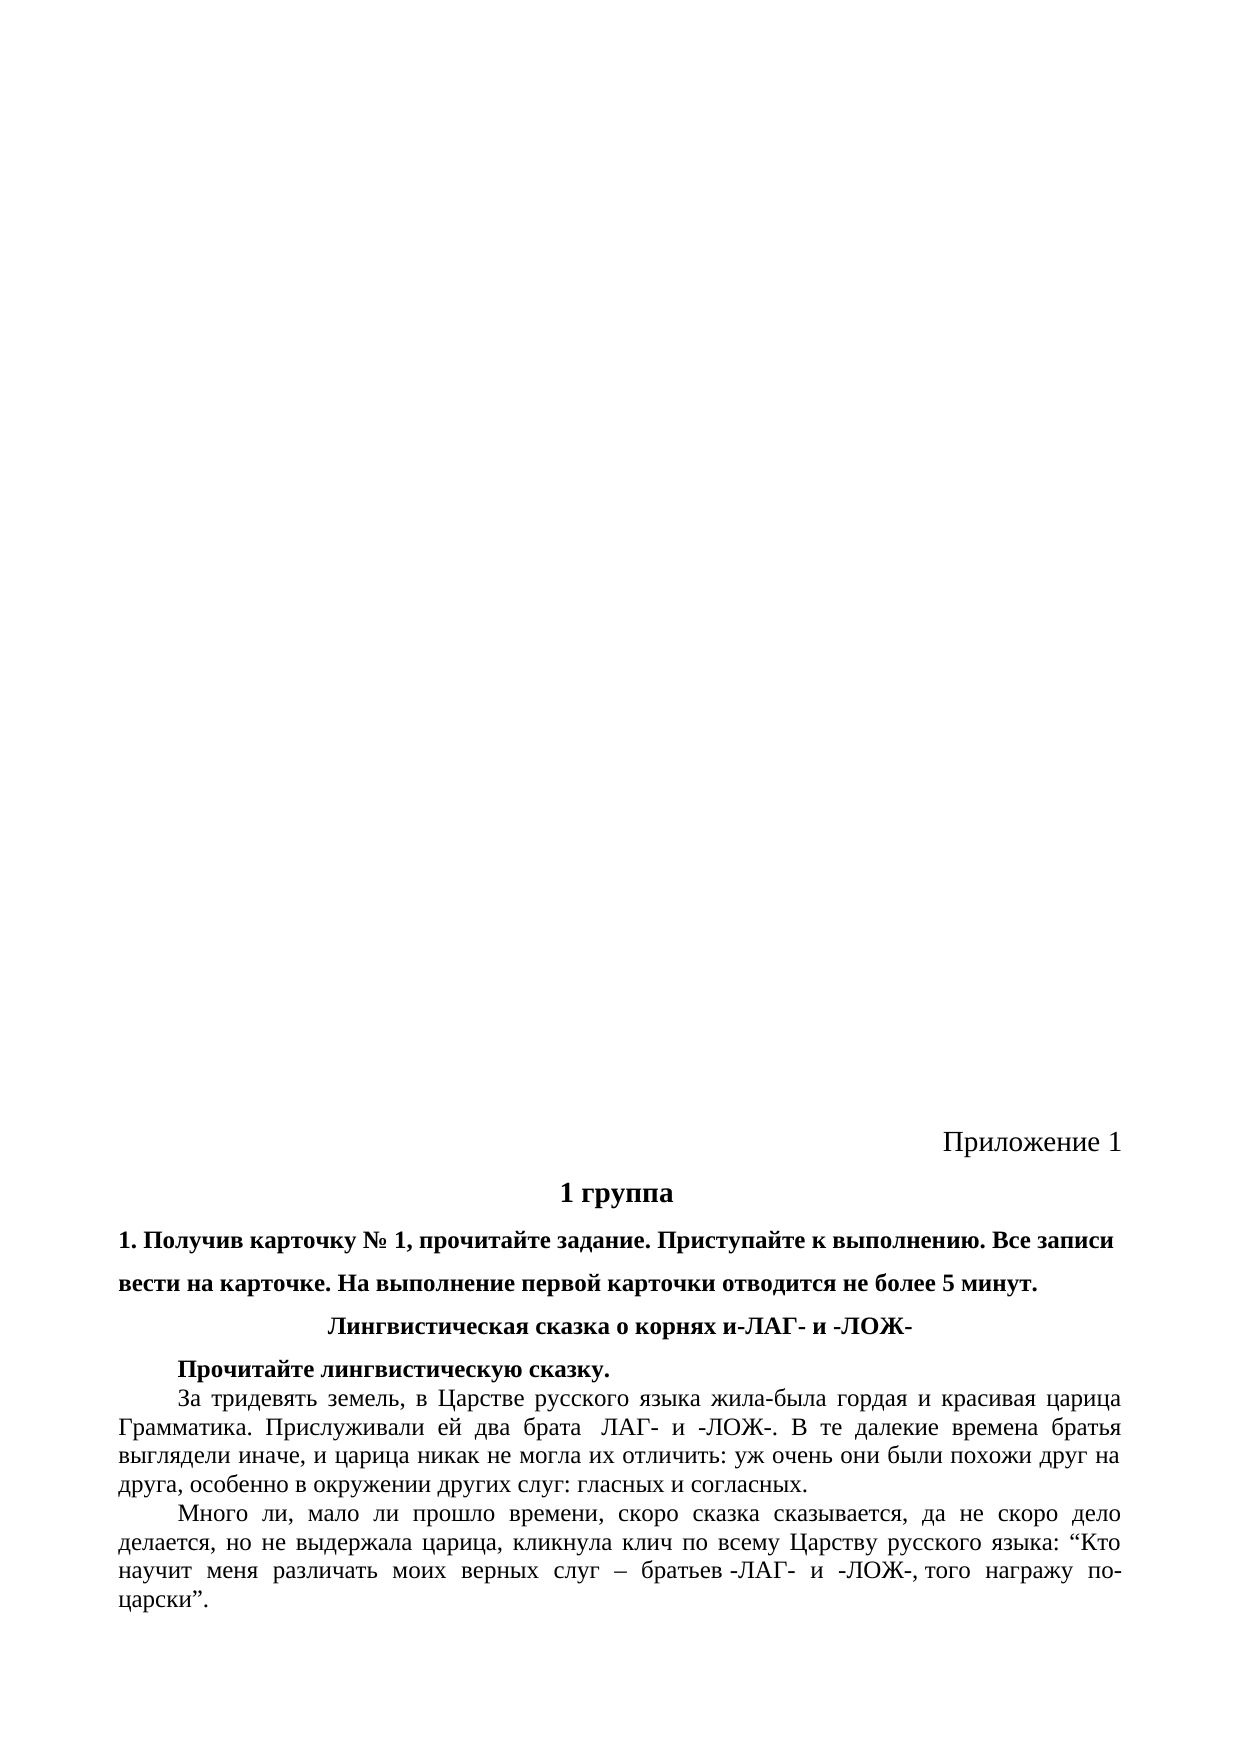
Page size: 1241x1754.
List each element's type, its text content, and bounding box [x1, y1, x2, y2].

text За тридевять земель, в Царстве русского языка жила-была гордая и красивая царица Грамматика. Прислуживали ей два брата ЛАГ- и -ЛОЖ-. В те далекие времена братья выглядели иначе, и царица никак не могла их отличить: уж очень они были похожи друг на друга, особенно в окружении других слуг: гласных и согласных. [118, 1383, 1122, 1498]
text Прочитайте лингвистическую сказку. [118, 1354, 1122, 1383]
text Приложение 1 [118, 1124, 1122, 1158]
text Лингвистическая сказка о корнях и-ЛАГ- и -ЛОЖ- [118, 1311, 1122, 1340]
text 1. Получив карточку № 1, прочитайте задание. Приступайте к выполнению. Все записи вести на карточке. На выполнение первой карточки отводится не более 5 минут. [118, 1225, 1122, 1297]
text 1 группа [118, 1175, 1122, 1208]
text Много ли, мало ли прошло времени, скоро сказка сказывается, да не скоро дело делается, но не выдержала царица, кликнула клич по всему Царству русского языка: “Кто научит меня различать моих верных слуг – братьев -ЛАГ- и -ЛОЖ-, того награжу по-царски”. [118, 1498, 1122, 1613]
